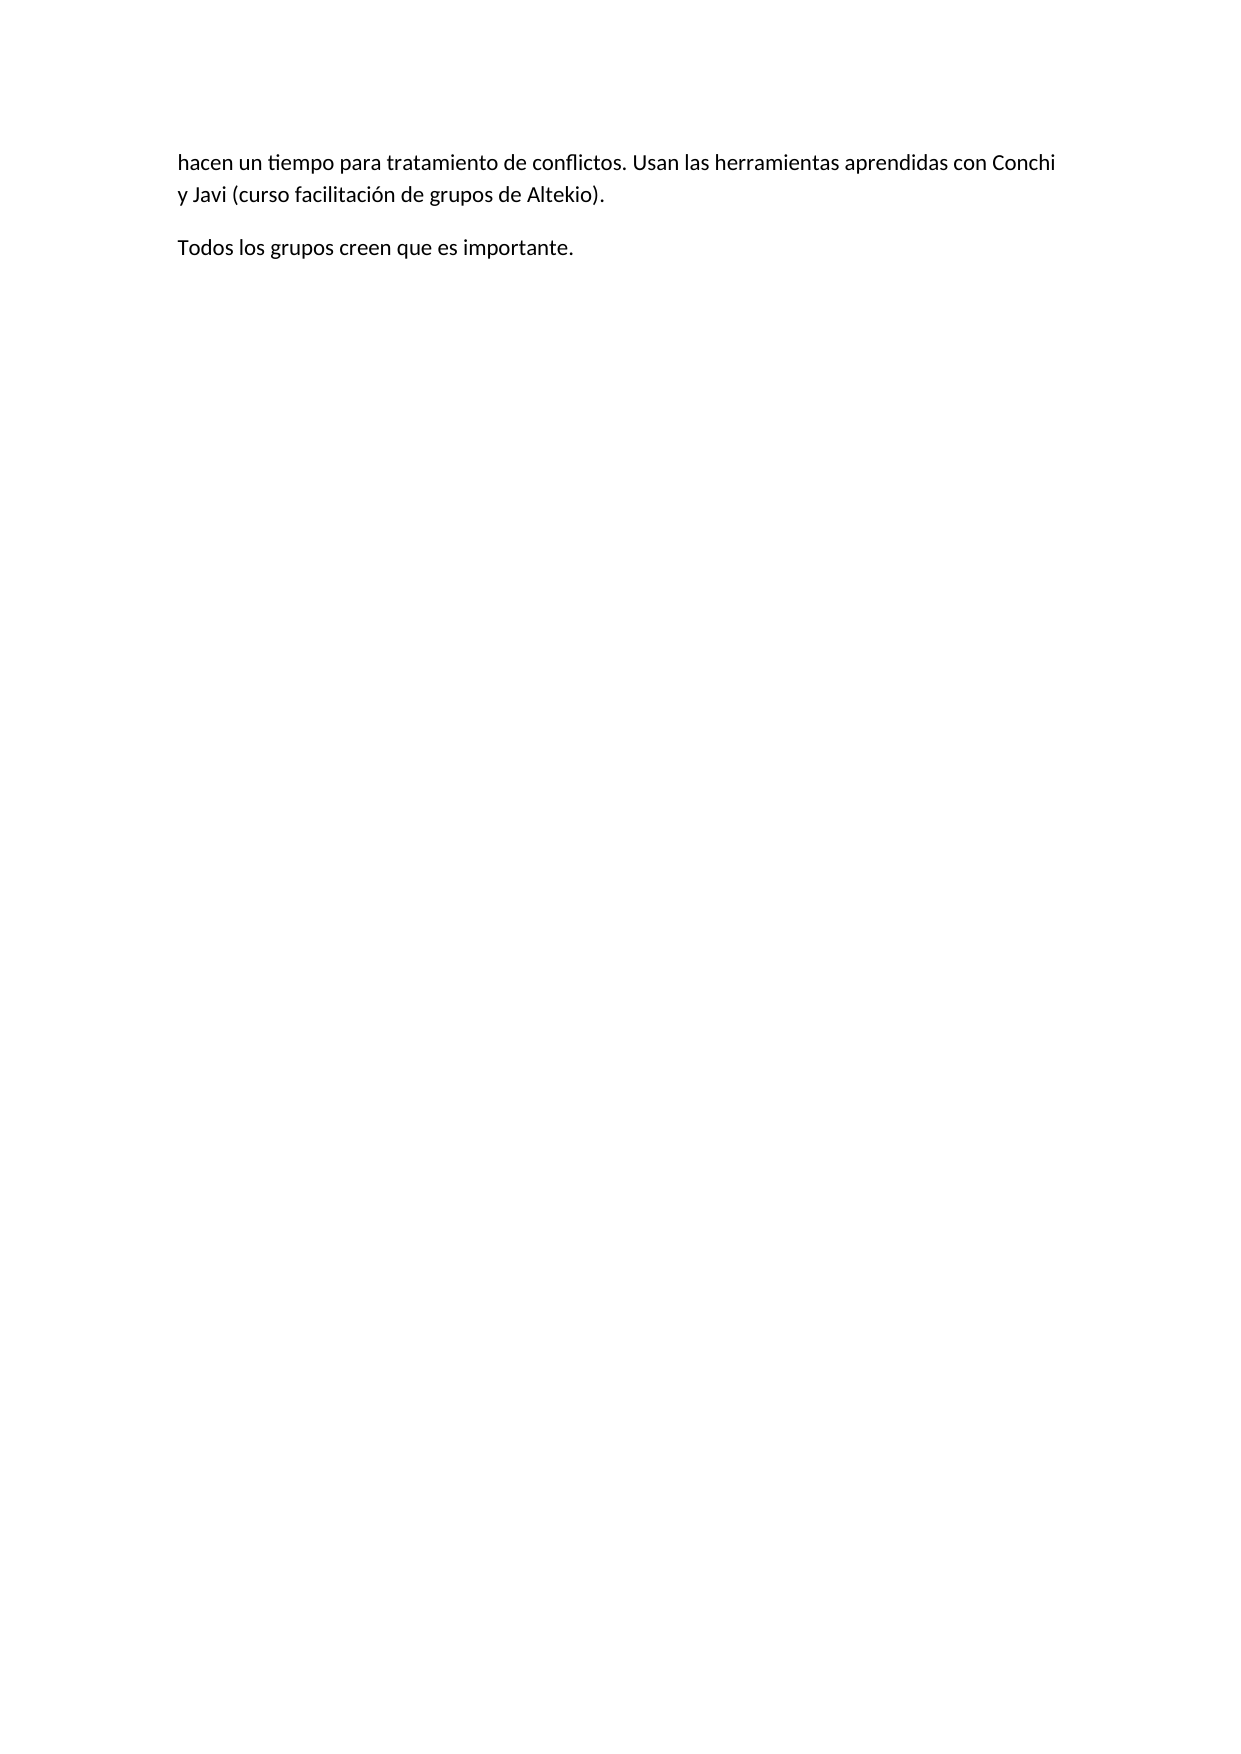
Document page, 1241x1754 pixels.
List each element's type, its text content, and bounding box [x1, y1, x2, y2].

text - hacen un tiempo para tratamiento de conflictos. Usan las herramientas aprendidas con Conchi y Javi (curso facilitación de grupos de Altekio). [177, 148, 1063, 208]
text Todos los grupos creen que es importante. [177, 233, 1063, 261]
